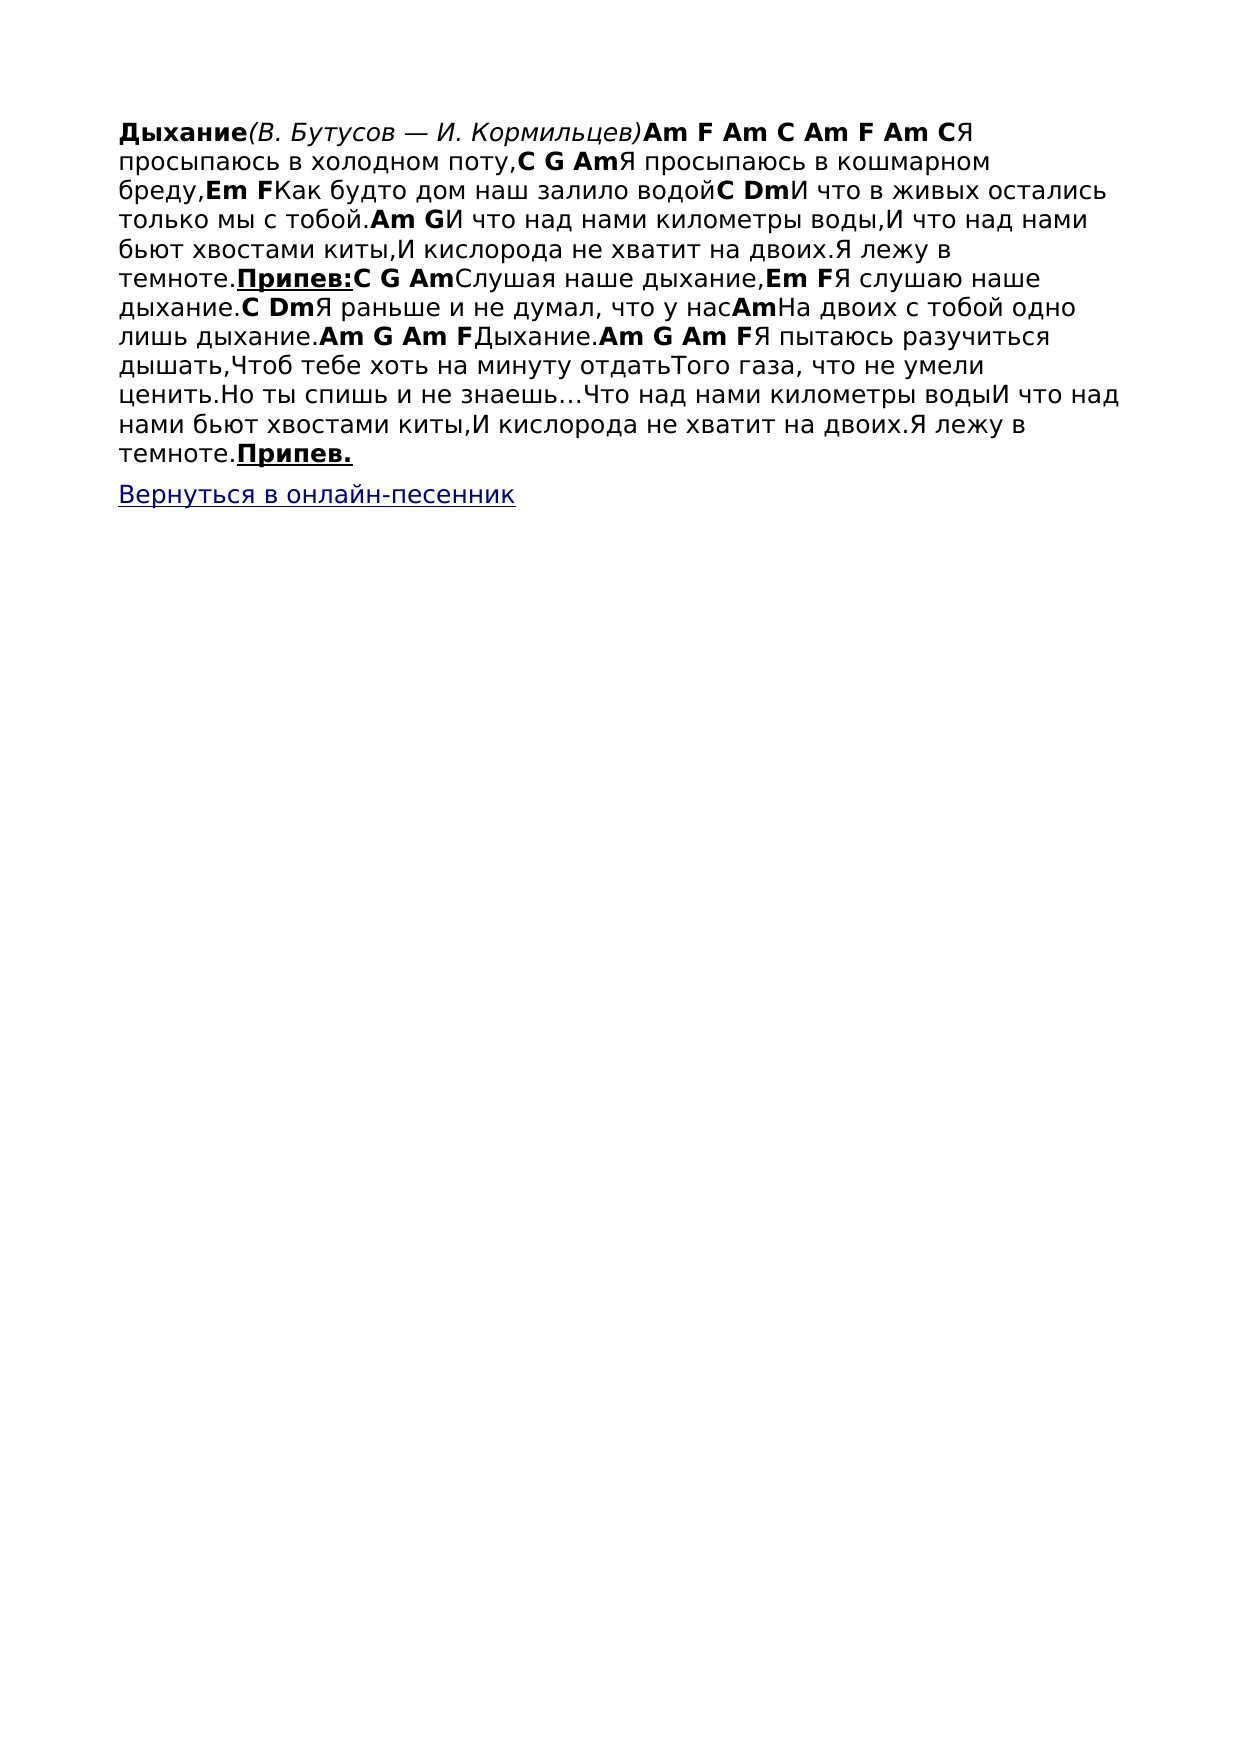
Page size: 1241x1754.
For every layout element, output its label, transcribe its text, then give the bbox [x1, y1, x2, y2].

text Дыхание(В. Бутусов — И. Кормильцев)Аm F Аm C Am F Am CЯ просыпаюсь в холодном поту,С G AmЯ просыпаюсь в кошмарном бреду,Em FКак будто дом наш залило водойC DmИ что в живых остались только мы с тобой.Am GИ что над нами километры воды,И что над нами бьют хвостами киты,И кислорода не хватит на двоих.Я лежу в темноте.Припев:С G AmСлушая наше дыхание,Em FЯ слушаю наше дыхание.C DmЯ раньше и не думал, что у насAmНа двоих с тобой одно лишь дыхание.Am G Am FДыхание.Am G Am FЯ пытаюсь разучиться дышать,Чтоб тебе хоть на минуту отдатьТого газа, что не умели ценить.Но ты спишь и не знаешь…Что над нами километры водыИ что над нами бьют хвостами киты,И кислорода не хватит на двоих.Я лежу в темноте.Припев. [118, 118, 1122, 468]
text Вернуться в онлайн-песенник [118, 481, 1122, 510]
